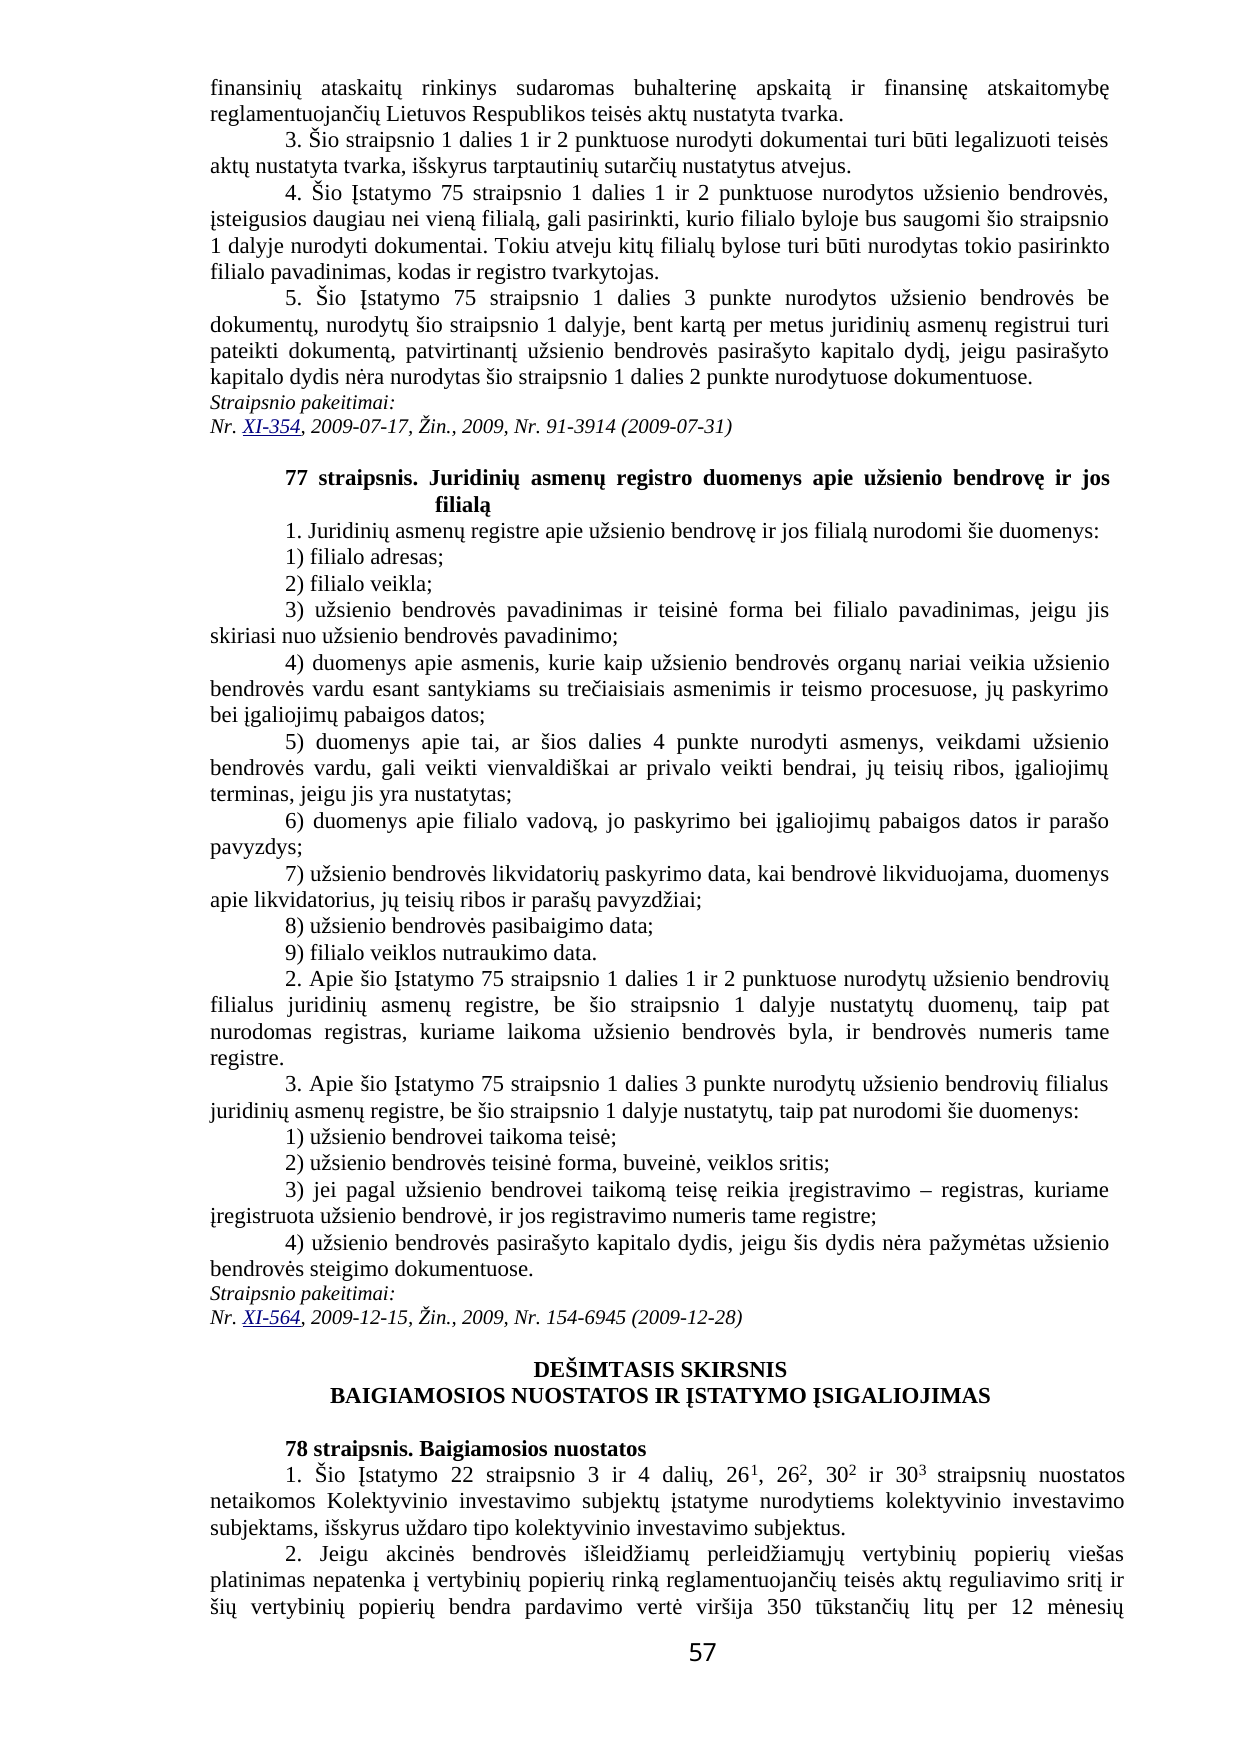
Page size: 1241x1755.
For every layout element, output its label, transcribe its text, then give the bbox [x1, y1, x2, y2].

text 2) užsienio bendrovės teisinė forma, buveinė, veiklos sritis; [210, 1149, 1111, 1176]
text Nr. XI-564, 2009-12-15, Žin., 2009, Nr. 154-6945 (2009-12-28) [210, 1305, 1120, 1329]
text Nr. XI-354, 2009-07-17, Žin., 2009, Nr. 91-3914 (2009-07-31) [210, 414, 1120, 438]
text 5. Šio Įstatymo 75 straipsnio 1 dalies 3 punkte nurodytos užsienio bendrovės be dokumentų, nurodytų šio straipsnio 1 dalyje, bent kartą per metus juridinių asmenų registrui turi pateikti dokumentą, patvirtinantį užsienio bendrovės pasirašyto kapitalo dydį, jeigu pasirašyto kapitalo dydis nėra nurodytas šio straipsnio 1 dalies 2 punkte nurodytuose dokumentuose. [210, 284, 1111, 390]
text 3. Šio straipsnio 1 dalies 1 ir 2 punktuose nurodyti dokumentai turi būti legalizuoti teisės aktų nustatyta tvarka, išskyrus tarptautinių sutarčių nustatytus atvejus. [210, 126, 1111, 179]
text 78 straipsnis. Baigiamosios nuostatos [210, 1435, 1126, 1461]
text finansinių ataskaitų rinkinys sudaromas buhalterinę apskaitą ir finansinę atskaitomybę reglamentuojančių Lietuvos Respublikos teisės aktų nustatyta tvarka. [210, 73, 1111, 126]
text 8) užsienio bendrovės pasibaigimo data; [210, 912, 1111, 939]
text 4. Šio Įstatymo 75 straipsnio 1 dalies 1 ir 2 punktuose nurodytos užsienio bendrovės, įsteigusios daugiau nei vieną filialą, gali pasirinkti, kurio filialo byloje bus saugomi šio straipsnio 1 dalyje nurodyti dokumentai. Tokiu atveju kitų filialų bylose turi būti nurodytas tokio pasirinkto filialo pavadinimas, kodas ir registro tvarkytojas. [210, 179, 1111, 284]
text 4) duomenys apie asmenis, kurie kaip užsienio bendrovės organų nariai veikia užsienio bendrovės vardu esant santykiams su trečiaisiais asmenimis ir teismo procesuose, jų paskyrimo bei įgaliojimų pabaigos datos; [210, 649, 1111, 728]
text Straipsnio pakeitimai: [210, 1281, 1111, 1305]
text 1) filialo adresas; [210, 543, 1111, 570]
text 1. Šio Įstatymo 22 straipsnio 3 ir 4 dalių, 261, 262, 302 ir 303 straipsnių nuostatos netaikomos Kolektyvinio investavimo subjektų įstatyme nurodytiems kolektyvinio investavimo subjektams, išskyrus uždaro tipo kolektyvinio investavimo subjektus. [210, 1461, 1126, 1540]
text 6) duomenys apie filialo vadovą, jo paskyrimo bei įgaliojimų pabaigos datos ir parašo pavyzdys; [210, 807, 1111, 859]
text 5) duomenys apie tai, ar šios dalies 4 punkte nurodyti asmenys, veikdami užsienio bendrovės vardu, gali veikti vienvaldiškai ar privalo veikti bendrai, jų teisių ribos, įgaliojimų terminas, jeigu jis yra nustatytas; [210, 728, 1111, 807]
text 3. Apie šio Įstatymo 75 straipsnio 1 dalies 3 punkte nurodytų užsienio bendrovių filialus juridinių asmenų registre, be šio straipsnio 1 dalyje nustatytų, taip pat nurodomi šie duomenys: [210, 1070, 1111, 1123]
text 2. Apie šio Įstatymo 75 straipsnio 1 dalies 1 ir 2 punktuose nurodytų užsienio bendrovių filialus juridinių asmenų registre, be šio straipsnio 1 dalyje nustatytų duomenų, taip pat nurodomas registras, kuriame laikoma užsienio bendrovės byla, ir bendrovės numeris tame registre. [210, 965, 1111, 1070]
text 1) užsienio bendrovei taikoma teisė; [210, 1123, 1111, 1149]
text 7) užsienio bendrovės likvidatorių paskyrimo data, kai bendrovė likviduojama, duomenys apie likvidatorius, jų teisių ribos ir parašų pavyzdžiai; [210, 859, 1111, 912]
text 77 straipsnis. Juridinių asmenų registro duomenys apie užsienio bendrovę ir jos filialą [285, 464, 1111, 517]
subtitle BAIGIAMOSIOS NUOSTATOS ir įstatymo įsigaliojimas [210, 1382, 1111, 1408]
text 2. Jeigu akcinės bendrovės išleidžiamų perleidžiamųjų vertybinių popierių viešas platinimas nepatenka į vertybinių popierių rinką reglamentuojančių teisės aktų reguliavimo sritį ir šių vertybinių popierių bendra pardavimo vertė viršija 350 tūkstančių litų per 12 mėnesių [210, 1540, 1126, 1619]
text 2) filialo veikla; [210, 570, 1111, 596]
subtitle DEŠIMTASIS skirsnis [210, 1356, 1111, 1382]
text 4) užsienio bendrovės pasirašyto kapitalo dydis, jeigu šis dydis nėra pažymėtas užsienio bendrovės steigimo dokumentuose. [210, 1228, 1111, 1281]
text Straipsnio pakeitimai: [210, 390, 1111, 414]
text 1. Juridinių asmenų registre apie užsienio bendrovę ir jos filialą nurodomi šie duomenys: [210, 517, 1111, 543]
text 3) jei pagal užsienio bendrovei taikomą teisę reikia įregistravimo – registras, kuriame įregistruota užsienio bendrovė, ir jos registravimo numeris tame registre; [210, 1176, 1111, 1228]
text 9) filialo veiklos nutraukimo data. [210, 939, 1111, 965]
text 3) užsienio bendrovės pavadinimas ir teisinė forma bei filialo pavadinimas, jeigu jis skiriasi nuo užsienio bendrovės pavadinimo; [210, 596, 1111, 649]
